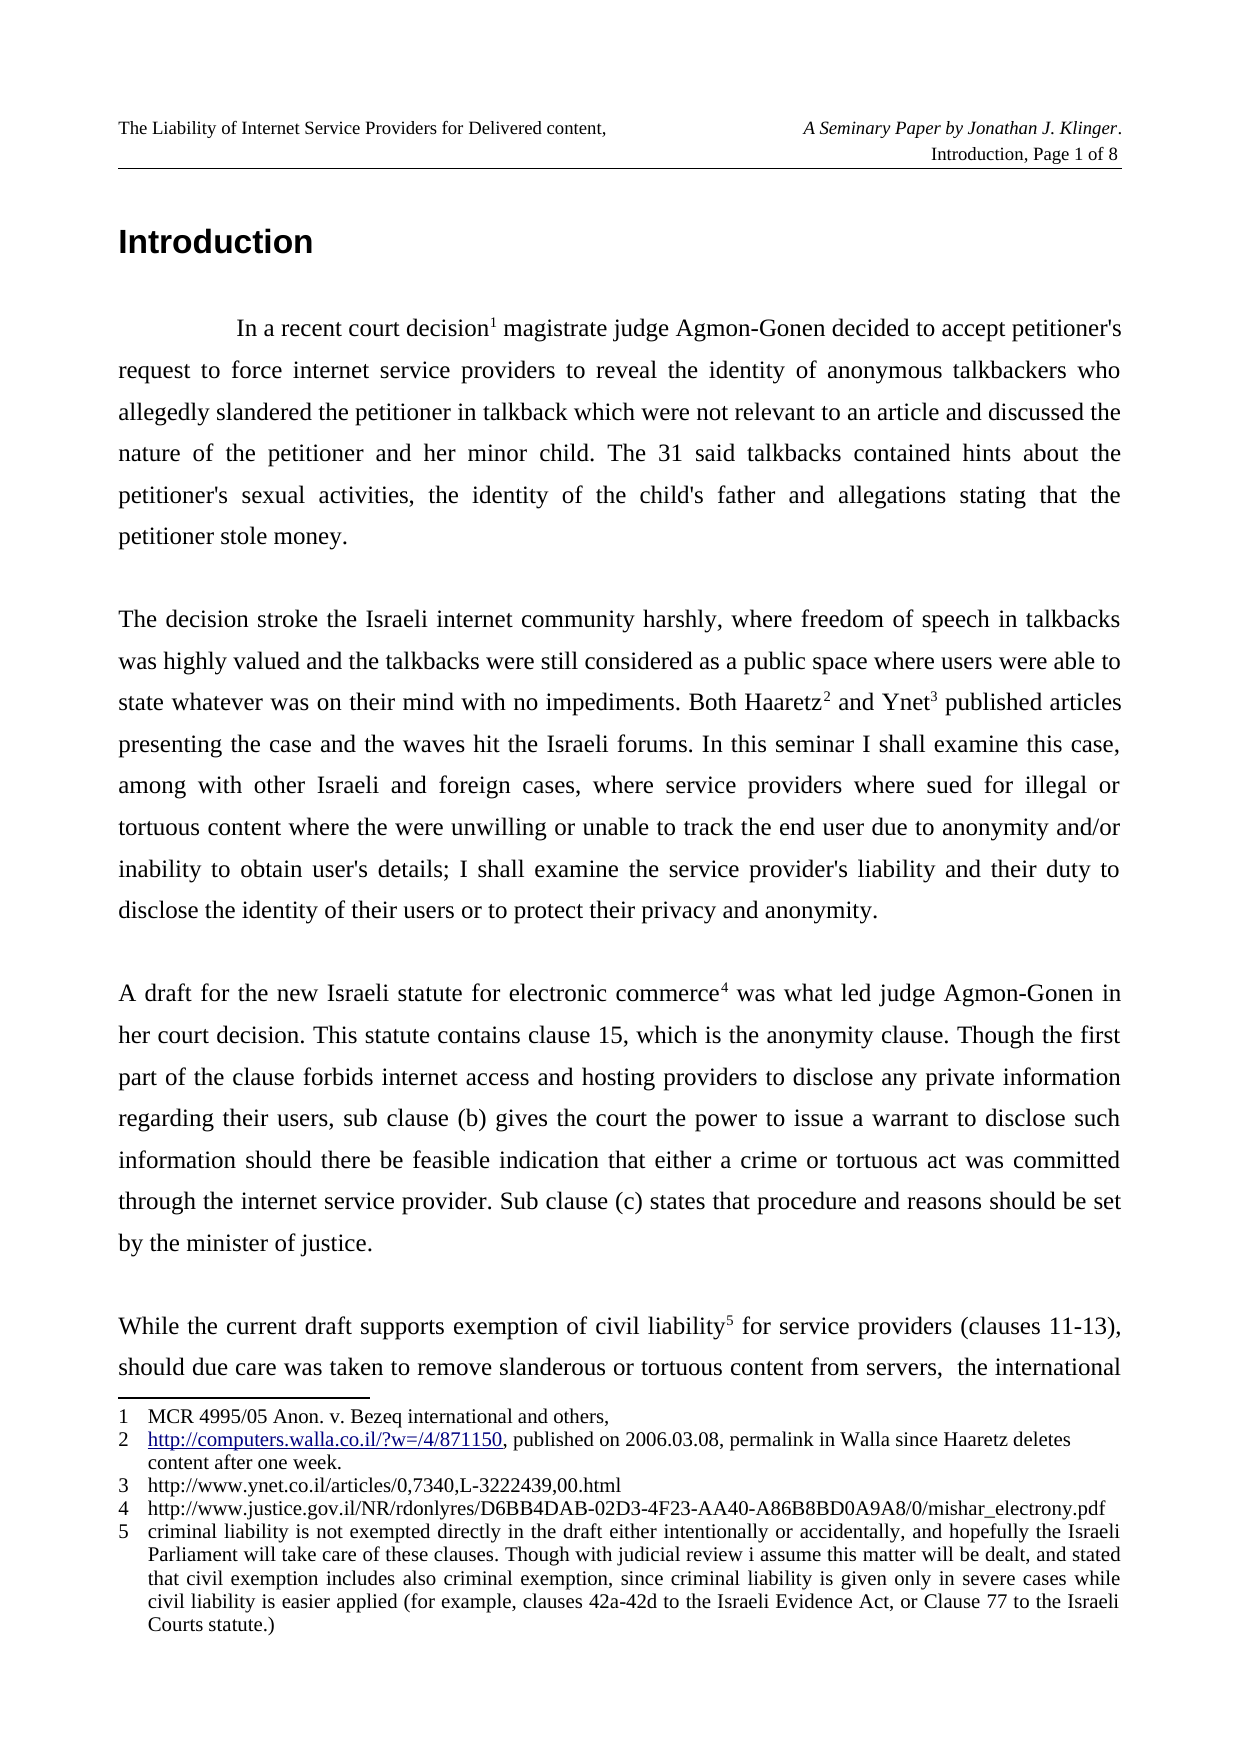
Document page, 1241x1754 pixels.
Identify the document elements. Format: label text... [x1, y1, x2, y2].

subtitle Introduction [118, 223, 1122, 260]
text http://computers.walla.co.il/?w=/4/871150, published on 2006.03.08, permalink in Walla since Haaretz deletes content after one week. [118, 1428, 1122, 1474]
text http://www.ynet.co.il/articles/0,7340,L-3222439,00.html [118, 1474, 1122, 1497]
text http://www.justice.gov.il/NR/rdonlyres/D6BB4DAB-02D3-4F23-AA40-A86B8BD0A9A8/0/mishar_electrony.pdf [118, 1497, 1122, 1520]
text While the current draft supports exemption of civil liability for service providers (clauses 11-13), should due care was taken to remove slanderous or tortuous content from servers, the international [118, 1312, 1122, 1381]
text The decision stroke the Israeli internet community harshly, where freedom of speech in talkbacks was highly valued and the talkbacks were still considered as a public space where users were able to state whatever was on their mind with no impediments. Both Haaretz and Ynet published articles presenting the case and the waves hit the Israeli forums. In this seminar I shall examine this case, among with other Israeli and foreign cases, where service providers where sued for illegal or tortuous content where the were unwilling or unable to track the end user due to anonymity and/or inability to obtain user's details; I shall examine the service provider's liability and their duty to disclose the identity of their users or to protect their privacy and anonymity. [118, 605, 1122, 924]
text MCR 4995/05 Anon. v. Bezeq international and others, [118, 1404, 1122, 1428]
text criminal liability is not exempted directly in the draft either intentionally or accidentally, and hopefully the Israeli Parliament will take care of these clauses. Though with judicial review i assume this matter will be dealt, and stated that civil exemption includes also criminal exemption, since criminal liability is given only in severe cases while civil liability is easier applied (for example, clauses 42a-42d to the Israeli Evidence Act, or Clause 77 to the Israeli Courts statute.) [118, 1520, 1122, 1636]
text A draft for the new Israeli statute for electronic commerce was what led judge Agmon-Gonen in her court decision. This statute contains clause 15, which is the anonymity clause. Though the first part of the clause forbids internet access and hosting providers to disclose any private information regarding their users, sub clause (b) gives the court the power to issue a warrant to disclose such information should there be feasible indication that either a crime or tortuous act was committed through the internet service provider. Sub clause (c) states that procedure and reasons should be set by the minister of justice. [118, 979, 1122, 1257]
text In a recent court decision magistrate judge Agmon-Gonen decided to accept petitioner's request to force internet service providers to reveal the identity of anonymous talkbackers who allegedly slandered the petitioner in talkback which were not relevant to an article and discussed the nature of the petitioner and her minor child. The 31 said talkbacks contained hints about the petitioner's sexual activities, the identity of the child's father and allegations stating that the petitioner stole money. [118, 314, 1122, 550]
